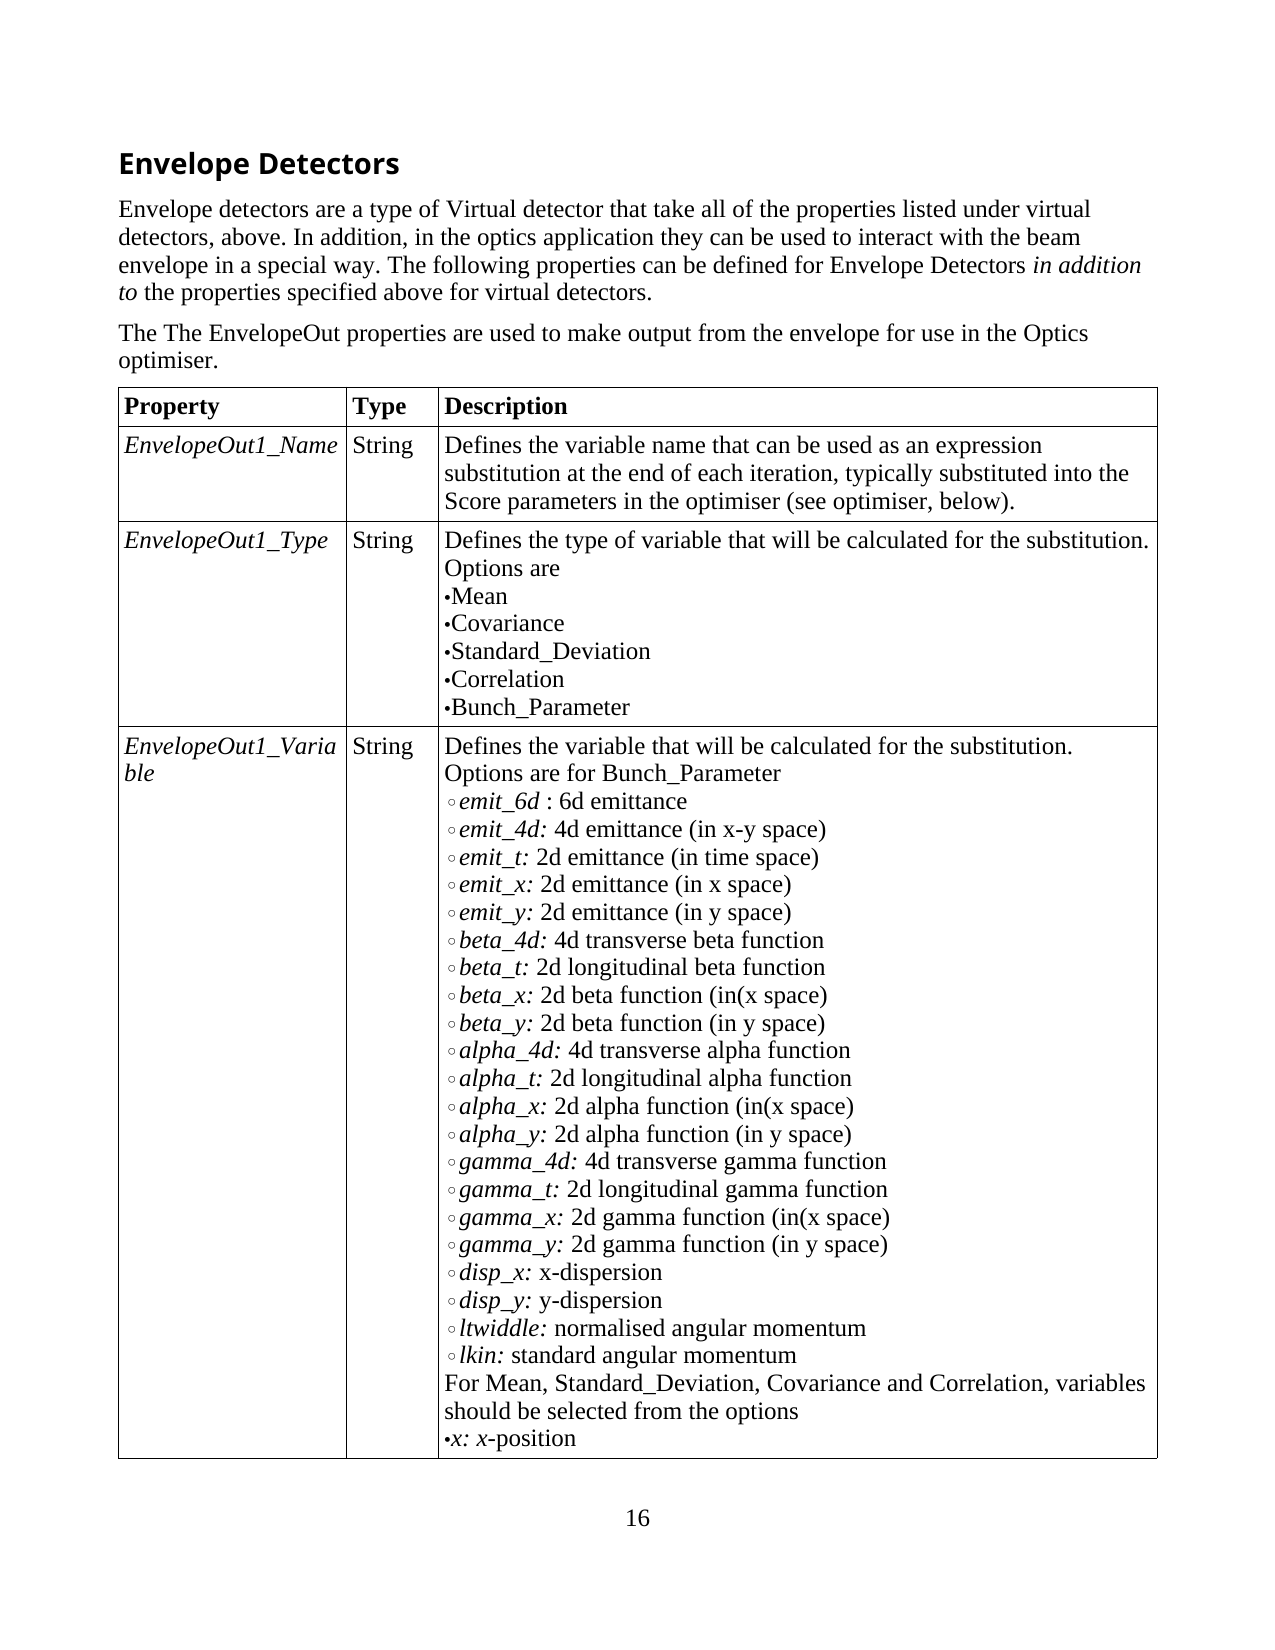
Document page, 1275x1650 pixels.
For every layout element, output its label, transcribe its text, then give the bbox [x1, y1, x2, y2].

subtitle Envelope Detectors [118, 143, 1157, 183]
table_header Type [347, 388, 438, 426]
text Envelope detectors are a type of Virtual detector that take all of the properties listed under virtual detectors, above. In addition, in the optics application they can be used to interact with the beam envelope in a special way. The following properties can be defined for Envelope Detectors in addition to the properties specified above for virtual detectors. [118, 195, 1157, 306]
table_header Property [119, 388, 346, 426]
table_cell Defines the type of variable that will be calculated for the substitution. Options are Mean Covariance Standard_Deviation Correlation Bunch_Parameter [439, 522, 1157, 726]
text The The EnvelopeOut properties are used to make output from the envelope for use in the Optics optimiser. [118, 319, 1157, 374]
table_cell String [347, 522, 438, 726]
table_header Description [439, 388, 1157, 426]
table_cell String [347, 427, 438, 521]
table_cell Defines the variable that will be calculated for the substitution. Options are for Bunch_Parameter emit_6d : 6d emittance emit_4d: 4d emittance (in x-y space) emit_t: 2d emittance (in time space) emit_x: 2d emittance (in x space) emit_y: 2d emittance (in y space) beta_4d: 4d transverse beta function beta_t: 2d longitudinal beta function beta_x: 2d beta function (in(x space) beta_y: 2d beta function (in y space) alpha_4d: 4d transverse alpha function alpha_t: 2d longitudinal alpha function alpha_x: 2d alpha function (in(x space) alpha_y: 2d alpha function (in y space) gamma_4d: 4d transverse gamma function gamma_t: 2d longitudinal gamma function gamma_x: 2d gamma function (in(x space) gamma_y: 2d gamma function (in y space) disp_x: x-dispersion disp_y: y-dispersion ltwiddle: normalised angular momentum lkin: standard angular momentum For Mean, Standard_Deviation, Covariance and Correlation, variables should be selected from the options x: x-position y:y-position t: time px: x-momentum py: y-momentum E: energy For Mean, a single variable should be selected and value corresponding to the reference trajectory will be returned. For Standard_Deviation, a single variable should be selected and the 1 sigma beam size will be returned. For Covariance and Correlation, two variables should be selected separated by a comma. [439, 727, 1157, 1458]
table_cell EnvelopeOut1_Type [119, 522, 346, 726]
table_cell EnvelopeOut1_Variable [119, 727, 346, 1458]
table_cell Defines the variable name that can be used as an expression substitution at the end of each iteration, typically substituted into the Score parameters in the optimiser (see optimiser, below). [439, 427, 1157, 521]
table_cell EnvelopeOut1_Name [119, 427, 346, 521]
table_cell String [347, 727, 438, 1458]
